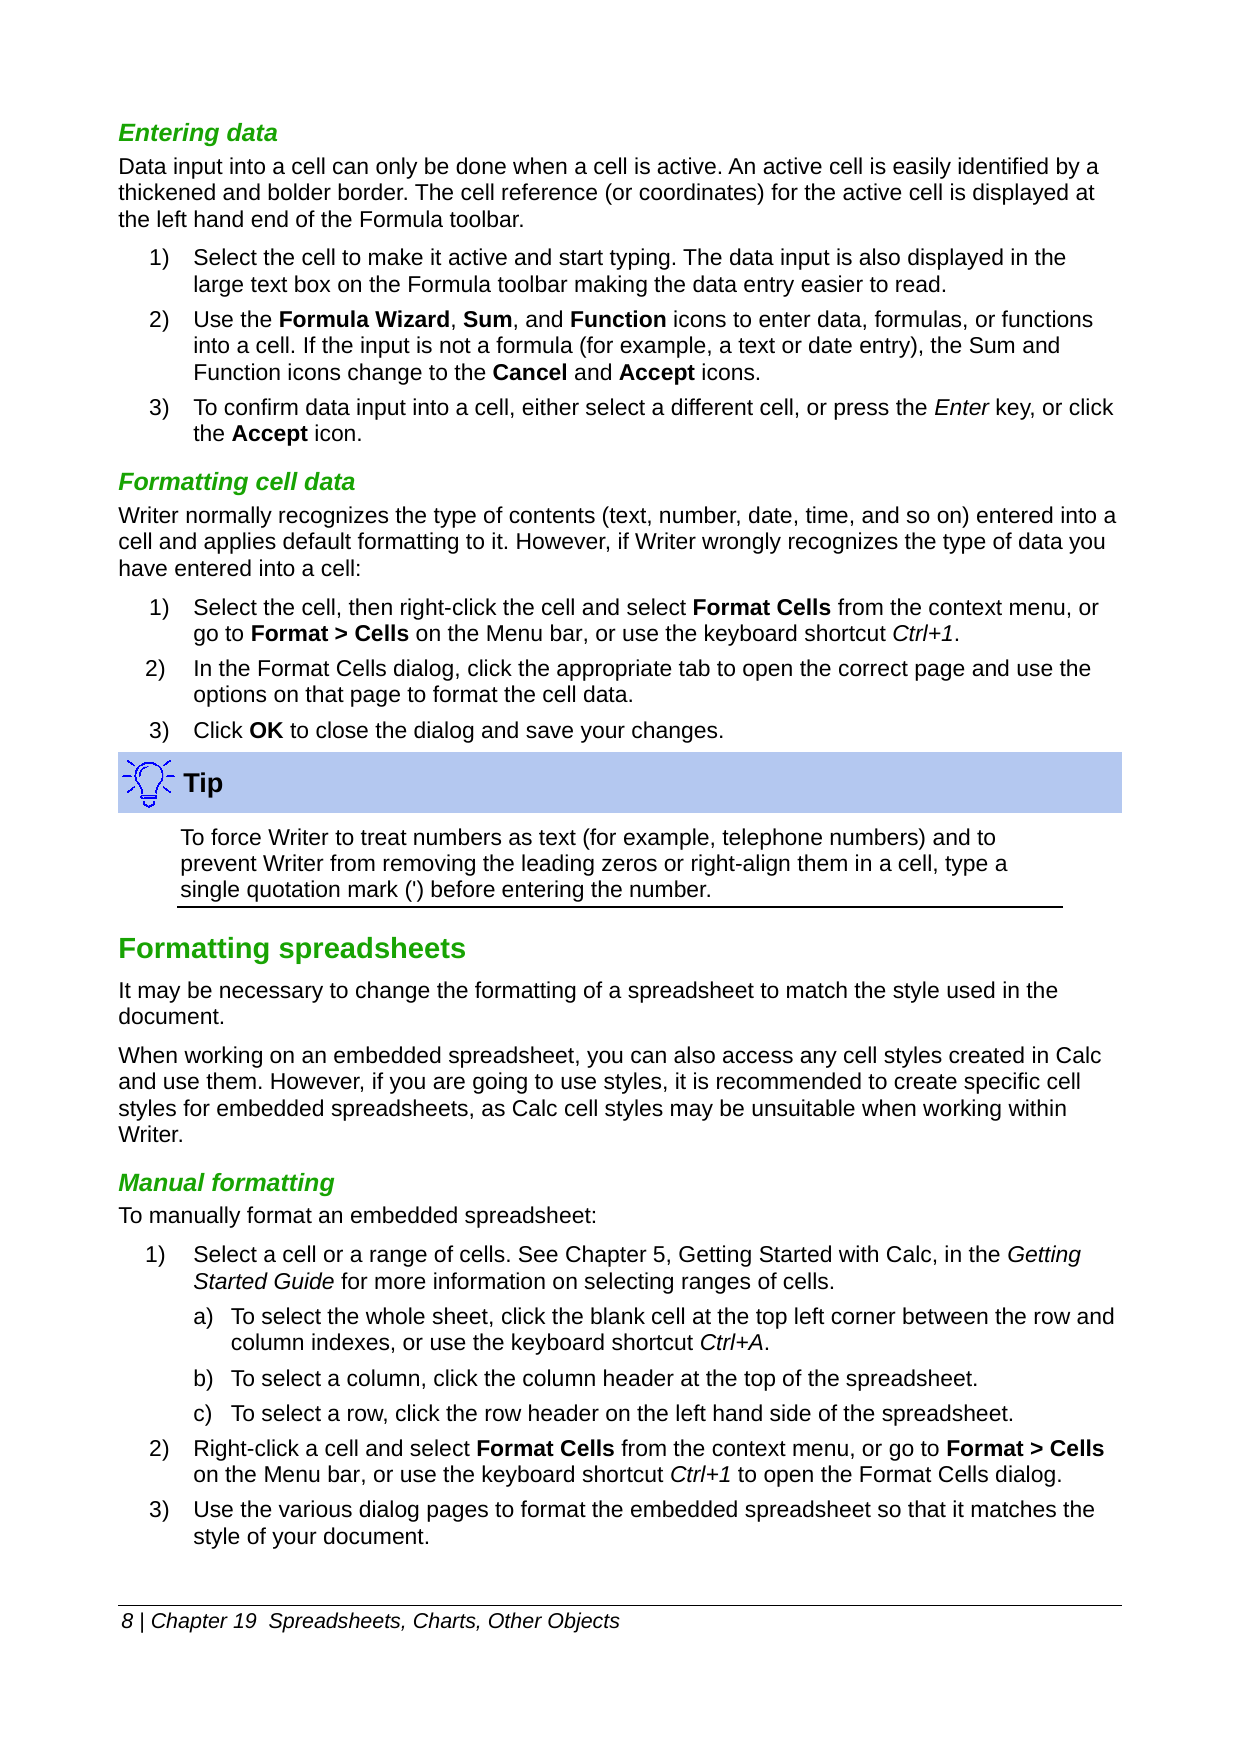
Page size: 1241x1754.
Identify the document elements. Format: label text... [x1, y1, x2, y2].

list To select a row, click the row header on the left hand side of the spreadsheet. [193, 1400, 1122, 1426]
list Click OK to close the dialog and save your changes. [169, 717, 1122, 743]
picture [119, 752, 179, 812]
list In the Format Cells dialog, click the appropriate tab to open the correct page and use the options on that page to format the cell data. [165, 655, 1122, 708]
list Use the Formula Wizard, Sum, and Function icons to enter data, formulas, or functions into a cell. If the input is not a formula (for example, a text or date entry), the Sum and Function icons change to the Cancel and Accept icons. [169, 306, 1122, 385]
text It may be necessary to change the formatting of a spreadsheet to match the style used in the document. [118, 977, 1122, 1029]
subtitle Manual formatting [118, 1168, 1122, 1197]
text When working on an embedded spreadsheet, you can also access any cell styles created in Calc and use them. However, if you are going to use styles, it is recommended to create specific cell styles for embedded spreadsheets, as Calc cell styles may be unsuitable when working within Writer. [118, 1042, 1122, 1147]
list Select the cell to make it active and start typing. The data input is also displayed in the large text box on the Formula toolbar making the data entry easier to read. [169, 244, 1122, 297]
list To manually format an embedded spreadsheet: [118, 1202, 1122, 1229]
text Data input into a cell can only be done when a cell is active. An active cell is easily identified by a thickened and bolder border. The cell reference (or coordinates) for the active cell is displayed at the left hand end of the Formula toolbar. [118, 153, 1122, 232]
list Writer normally recognizes the type of contents (text, number, date, time, and so on) entered into a cell and applies default formatting to it. However, if Writer wrongly recognizes the type of data you have entered into a cell: [118, 502, 1122, 581]
list Use the various dialog pages to format the embedded spreadsheet so that it matches the style of your document. [169, 1496, 1122, 1549]
subtitle Entering data [118, 118, 1122, 147]
text To force Writer to treat numbers as text (for example, telephone numbers) and to prevent Writer from removing the leading zeros or right-align them in a cell, type a single quotation mark (') before entering the number. [177, 820, 1063, 906]
subtitle Tip [118, 752, 1122, 813]
list To confirm data input into a cell, either select a different cell, or press the Enter key, or click the Accept icon. [169, 394, 1122, 447]
list Right-click a cell and select Format Cells from the context menu, or go to Format > Cells on the Menu bar, or use the keyboard shortcut Ctrl+1 to open the Format Cells dialog. [169, 1435, 1122, 1488]
list To select a column, click the column header at the top of the spreadsheet. [193, 1364, 1122, 1391]
list Select a cell or a range of cells. See Chapter 5, Getting Started with Calc, in the Getting Started Guide for more information on selecting ranges of cells. [165, 1241, 1122, 1294]
subtitle Formatting cell data [118, 467, 1122, 496]
list Select the cell, then right-click the cell and select Format Cells from the context menu, or go to Format > Cells on the Menu bar, or use the keyboard shortcut Ctrl+1. [169, 593, 1122, 646]
list To select the whole sheet, click the blank cell at the top left corner between the row and column indexes, or use the keyboard shortcut Ctrl+A. [193, 1303, 1122, 1356]
subtitle Formatting spreadsheets [118, 931, 1122, 965]
